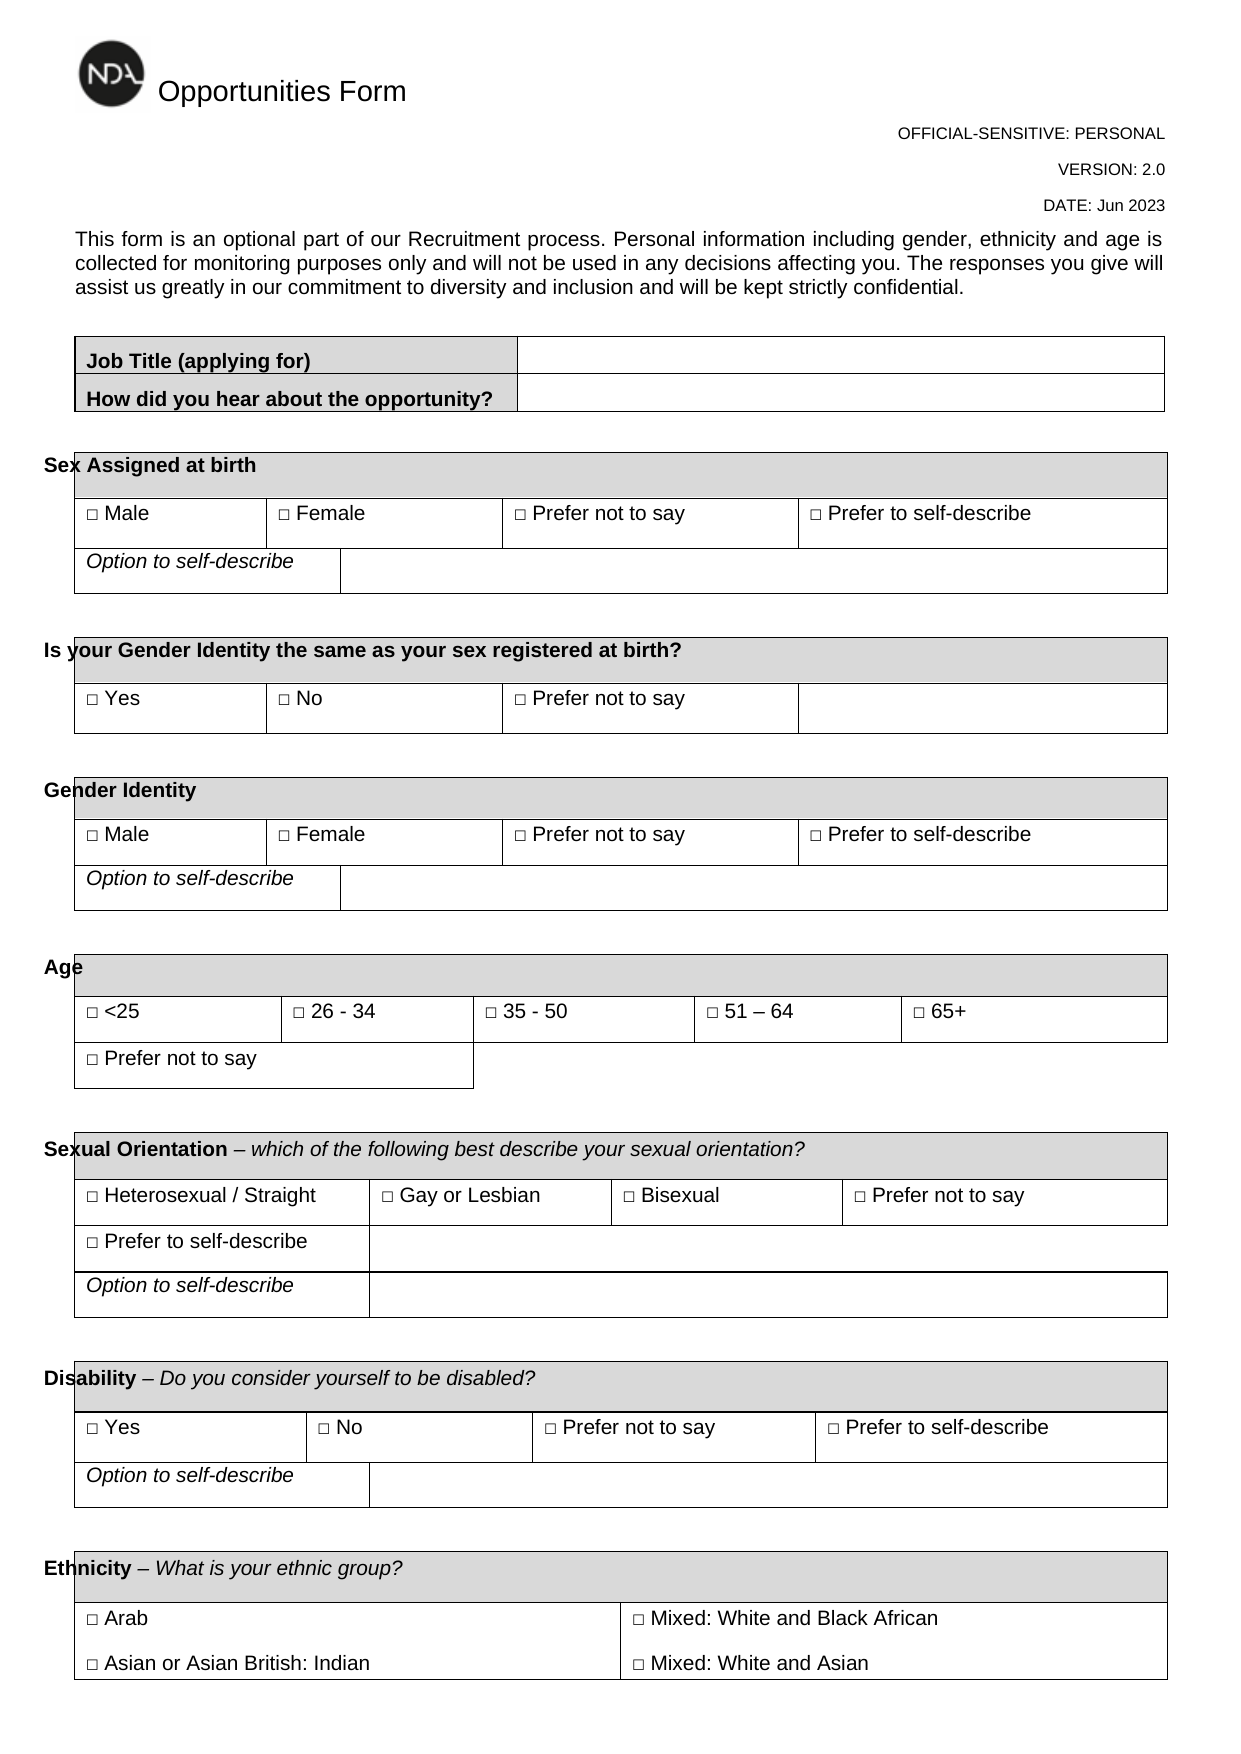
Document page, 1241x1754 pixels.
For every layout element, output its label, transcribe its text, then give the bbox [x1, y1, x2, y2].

table_cell [370, 1273, 1167, 1317]
table_cell ☐ Prefer not to say [75, 1043, 473, 1088]
table_cell [842, 1226, 1167, 1271]
table_header Ethnicity – What is your ethnic group? [75, 1552, 1167, 1602]
table_cell ☐ <25 [75, 997, 281, 1042]
table_header Age [75, 955, 1167, 996]
table_cell [799, 684, 1167, 733]
table_header Gender Identity [75, 778, 1167, 818]
table_header Disability – Do you consider yourself to be disabled? [75, 1362, 1167, 1411]
table_cell ☐ Yes [75, 1413, 306, 1462]
table_cell ☐ Prefer not to say [503, 499, 798, 548]
table_cell ☐ Prefer not to say [503, 684, 798, 733]
table_cell ☐ Prefer not to say [533, 1413, 815, 1462]
table_cell ☐ 65+ [902, 997, 1167, 1042]
table_cell ☐ Male [75, 499, 266, 548]
table_cell ☐ Bisexual [612, 1180, 842, 1225]
table_cell [341, 549, 1167, 593]
table_cell ☐ 51 – 64 [695, 997, 901, 1042]
table_cell ☐ Arab ☐ Asian or Asian British: Indian [75, 1603, 620, 1679]
table_cell ☐ Prefer to self-describe [799, 820, 1167, 865]
table_cell [474, 1043, 695, 1088]
table_cell ☐ Gay or Lesbian [370, 1180, 611, 1225]
table_cell Option to self-describe [75, 866, 340, 910]
table_cell ☐ Prefer to self-describe [816, 1413, 1167, 1462]
table_cell ☐ Yes [75, 684, 266, 733]
table_cell [518, 374, 1164, 411]
table_cell ☐ Female [267, 499, 502, 548]
table_cell [901, 1043, 1167, 1088]
table_cell [695, 1043, 901, 1088]
table_cell ☐ 35 - 50 [474, 997, 694, 1042]
table_cell ☐ Heterosexual / Straight [75, 1180, 369, 1225]
table_header Sexual Orientation – which of the following best describe your sexual orientation? [75, 1133, 1167, 1179]
table_cell ☐ Prefer to self-describe [799, 499, 1167, 548]
table_cell ☐ Female [267, 820, 502, 865]
table_cell [341, 866, 1167, 910]
table_cell [611, 1226, 842, 1271]
table_cell ☐ No [267, 684, 502, 733]
text This form is an optional part of our Recruitment process. Personal information including gender, ethnicity and age is collected for monitoring purposes only and will not be used in any decisions affecting you. The responses you give will assist us greatly in our commitment to diversity and inclusion and will be kept strictly confidential. [75, 227, 1165, 299]
table_cell ☐ No [307, 1413, 532, 1462]
table_cell [370, 1226, 611, 1271]
table_cell ☐ Male [75, 820, 266, 865]
table_cell [370, 1463, 1167, 1507]
table_cell ☐ Mixed: White and Black African ☐ Mixed: White and Asian [621, 1603, 1167, 1679]
table_cell ☐ Prefer not to say [503, 820, 798, 865]
table_cell Option to self-describe [75, 1273, 369, 1317]
table_cell Option to self-describe [75, 549, 340, 593]
table_header [518, 337, 1164, 373]
table_cell ☐ Prefer to self-describe [75, 1226, 369, 1271]
table_cell ☐ Prefer not to say [843, 1180, 1167, 1225]
table_header Sex Assigned at birth [75, 453, 1167, 497]
table_cell How did you hear about the opportunity? [76, 374, 517, 411]
table_header Is your Gender Identity the same as your sex registered at birth? [75, 638, 1167, 682]
table_cell ☐ 26 - 34 [282, 997, 473, 1042]
table_header Job Title (applying for) [76, 337, 517, 373]
table_cell Option to self-describe [75, 1463, 369, 1507]
